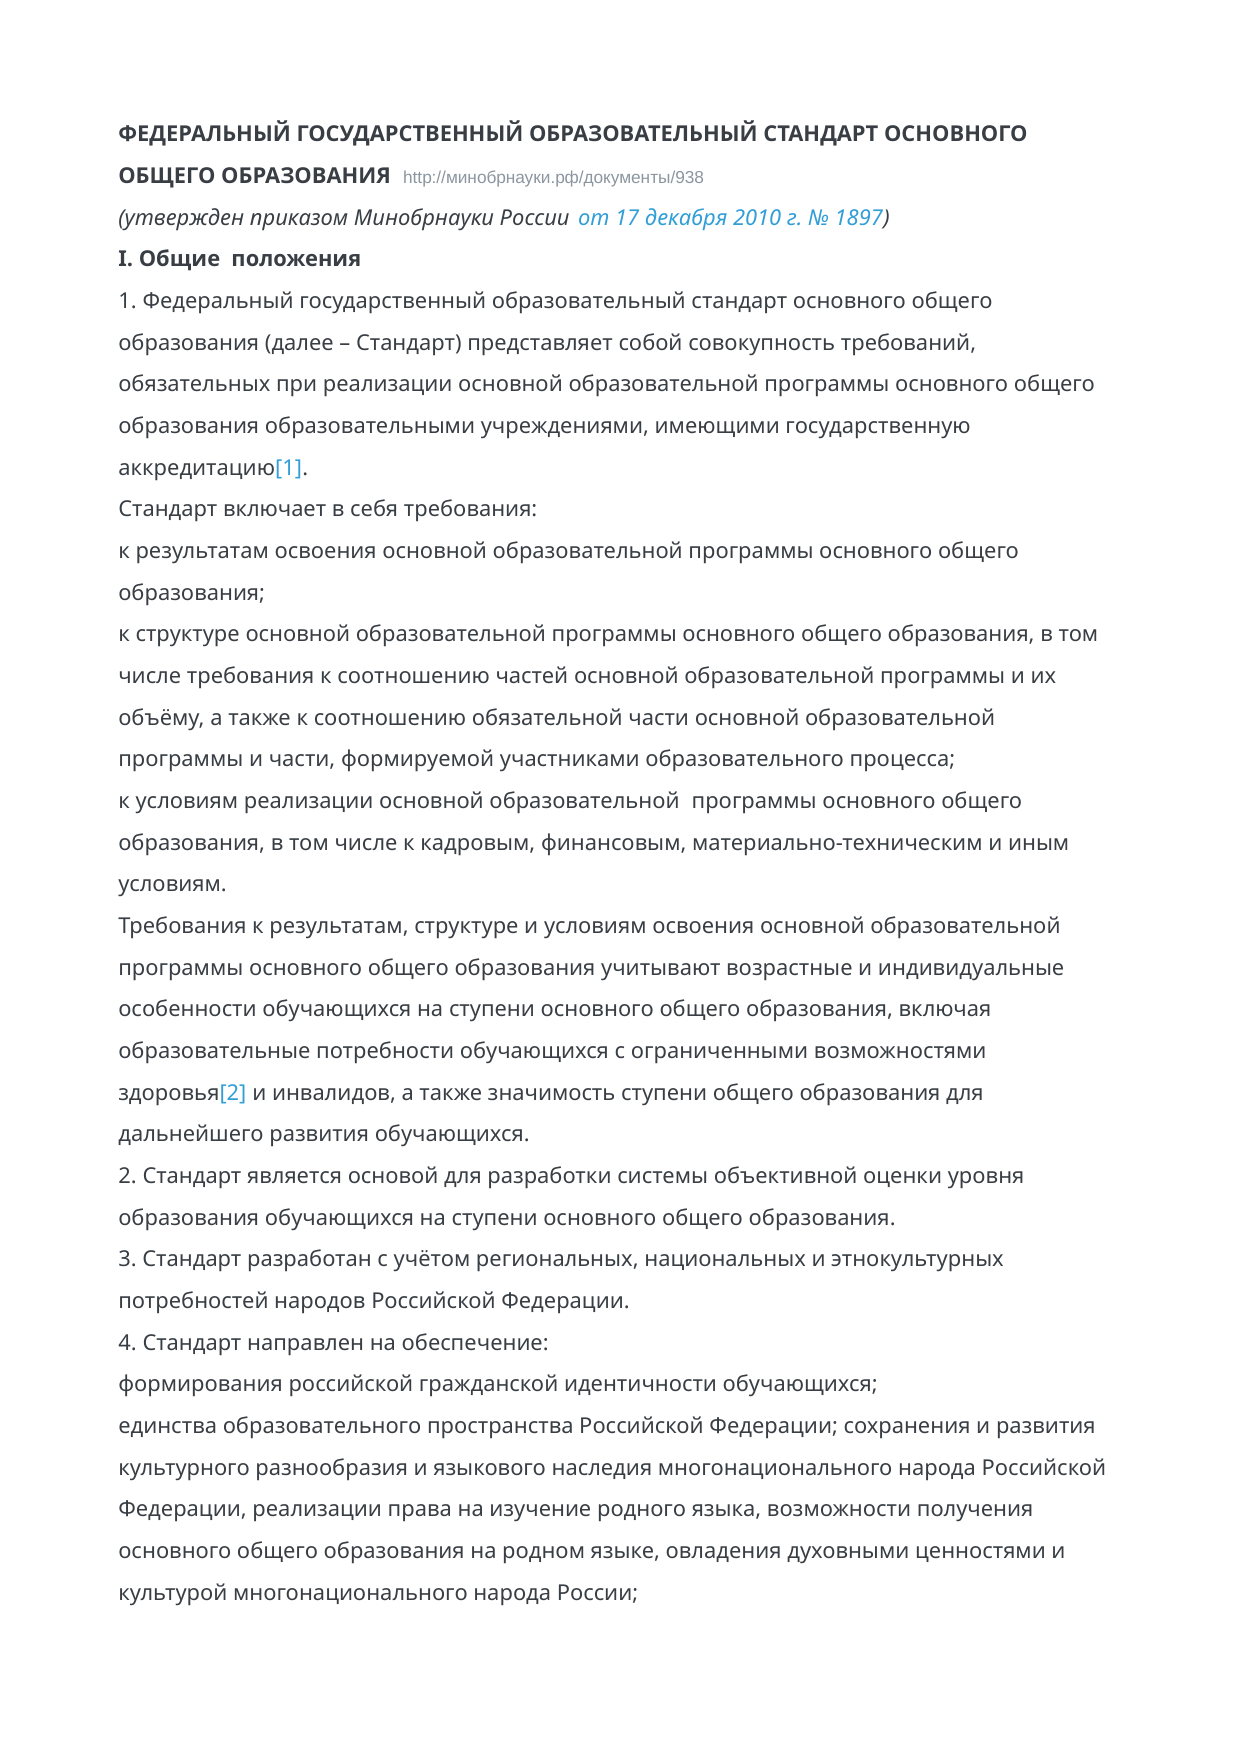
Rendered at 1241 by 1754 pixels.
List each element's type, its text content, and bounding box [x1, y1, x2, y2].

text 2. Стандарт является основой для разработки системы объективной оценки уровня образования обучающихся на ступени основного общего образования. [118, 1160, 1122, 1231]
text Требования к результатам, структуре и условиям освоения основной образовательной программы основного общего образования учитывают возрастные и индивидуальные особенности обучающихся на ступени основного общего образования, включая образовательные потребности обучающихся с ограниченными возможностями здоровья[2] и инвалидов, а также значимость ступени общего образования для дальнейшего развития обучающихся. [118, 910, 1122, 1148]
text 4. Стандарт направлен на обеспечение: [118, 1326, 1122, 1356]
text Стандарт включает в себя требования: [118, 493, 1122, 523]
text к результатам освоения основной образовательной программы основного общего образования; [118, 535, 1122, 606]
text 3. Стандарт разработан с учётом региональных, национальных и этнокультурных потребностей народов Российской Федерации. [118, 1243, 1122, 1314]
text к структуре основной образовательной программы основного общего образования, в том числе требования к соотношению частей основной образовательной программы и их объёму, а также к соотношению обязательной части основной образовательной программы и части, формируемой участниками образовательного процесса; [118, 618, 1122, 773]
text I. Общие положения [118, 243, 1122, 273]
text к условиям реализации основной образовательной программы основного общего образования, в том числе к кадровым, финансовым, материально-техническим и иным условиям. [118, 785, 1122, 898]
text единства образовательного пространства Российской Федерации; сохранения и развития культурного разнообразия и языкового наследия многонационального народа Российской Федерации, реализации права на изучение родного языка, возможности получения основного общего образования на родном языке, овладения духовными ценностями и культурой многонационального народа России; [118, 1410, 1122, 1606]
text 1. Федеральный государственный образовательный стандарт основного общего образования (далее – Стандарт) представляет собой совокупность требований, обязательных при реализации основной образовательной программы основного общего образования образовательными учреждениями, имеющими государственную аккредитацию[1]. [118, 285, 1122, 481]
text (утвержден приказом Минобрнауки России от 17 декабря 2010 г. № 1897) [118, 201, 1122, 231]
text формирования российской гражданской идентичности обучающихся; [118, 1368, 1122, 1398]
text ФЕДЕРАЛЬНЫЙ ГОСУДАРСТВЕННЫЙ ОБРАЗОВАТЕЛЬНЫЙ СТАНДАРТ ОСНОВНОГО ОБЩЕГО ОБРАЗОВАНИЯ http://минобрнауки.рф/документы/938 [118, 118, 1122, 189]
